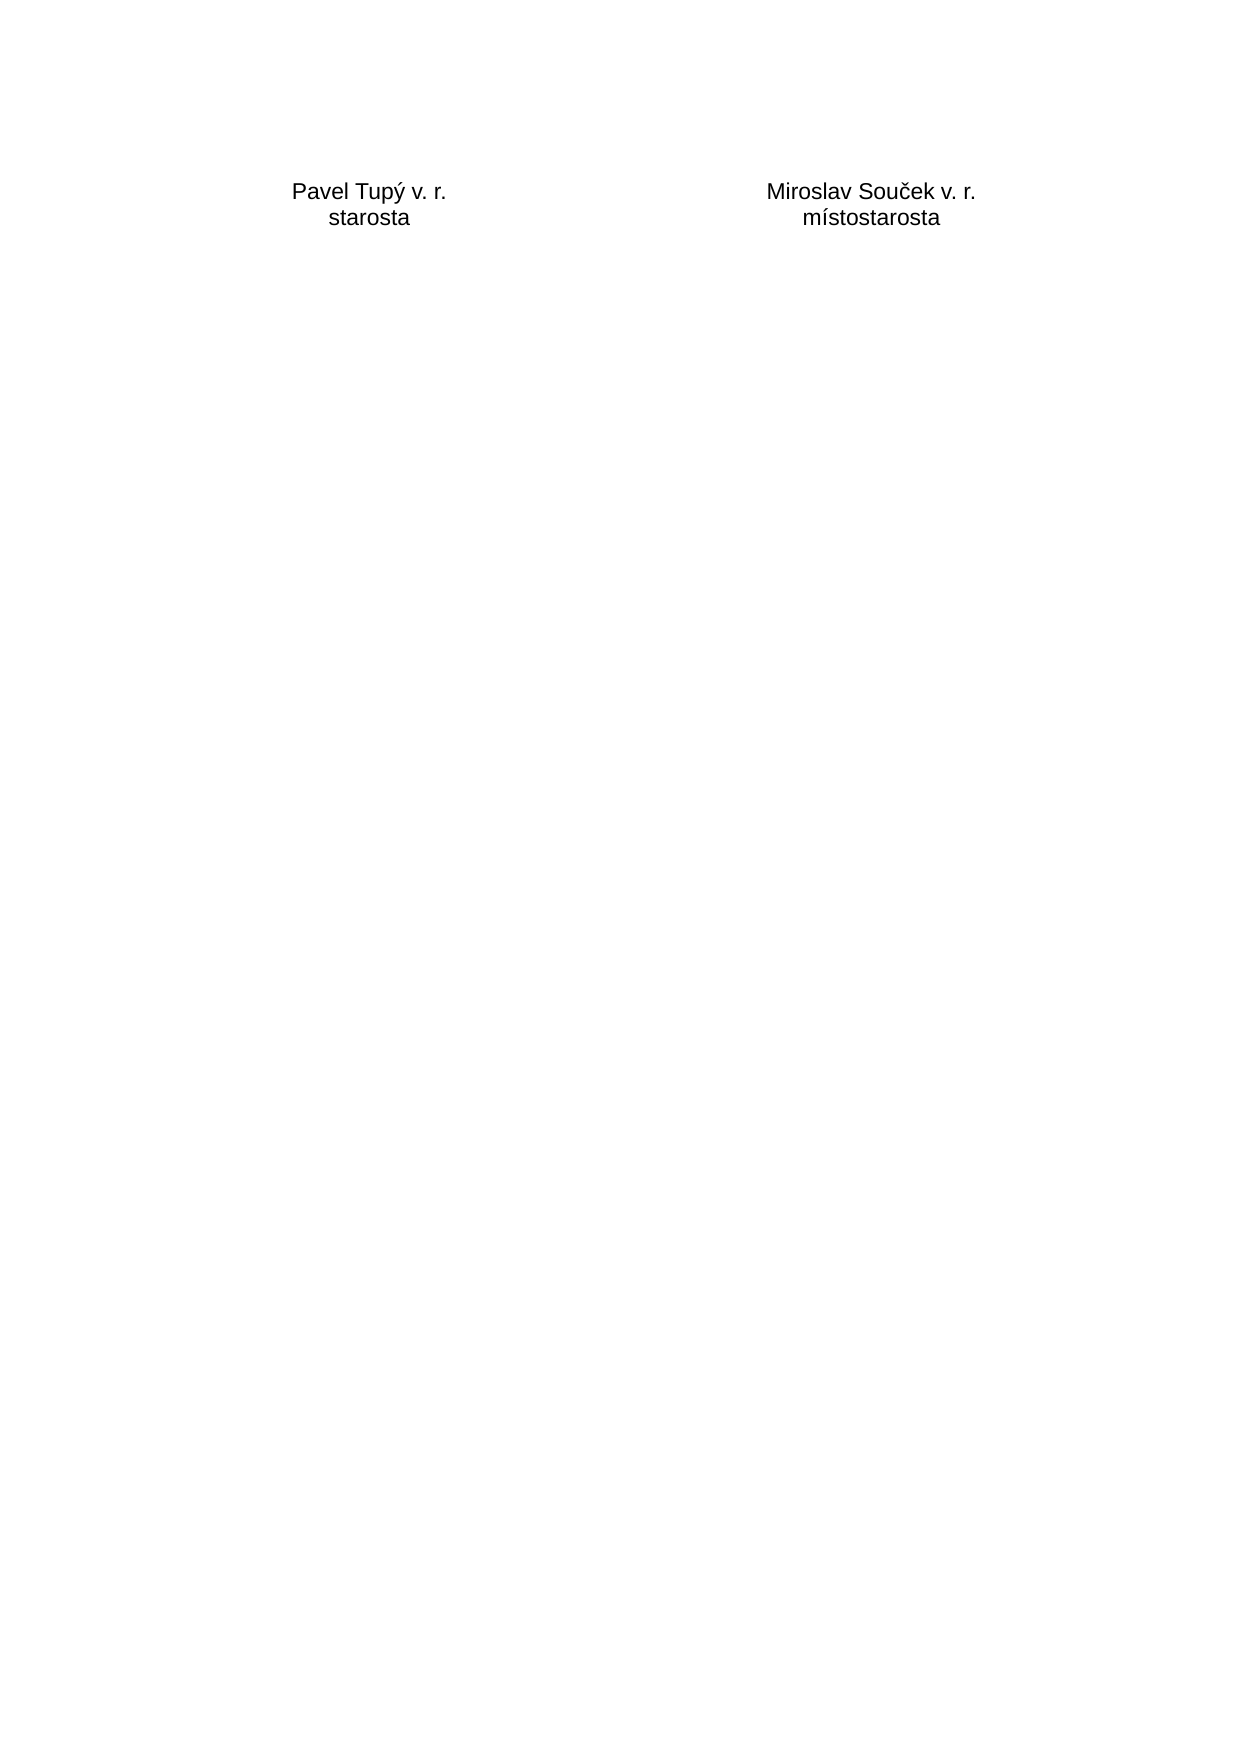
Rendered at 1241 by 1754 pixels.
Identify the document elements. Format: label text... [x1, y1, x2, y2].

table_cell [118, 236, 620, 354]
table_header Pavel Tupý v. r. starosta [118, 118, 620, 236]
table_header Miroslav Souček v. r. místostarosta [620, 118, 1122, 236]
table_cell [620, 236, 1122, 354]
